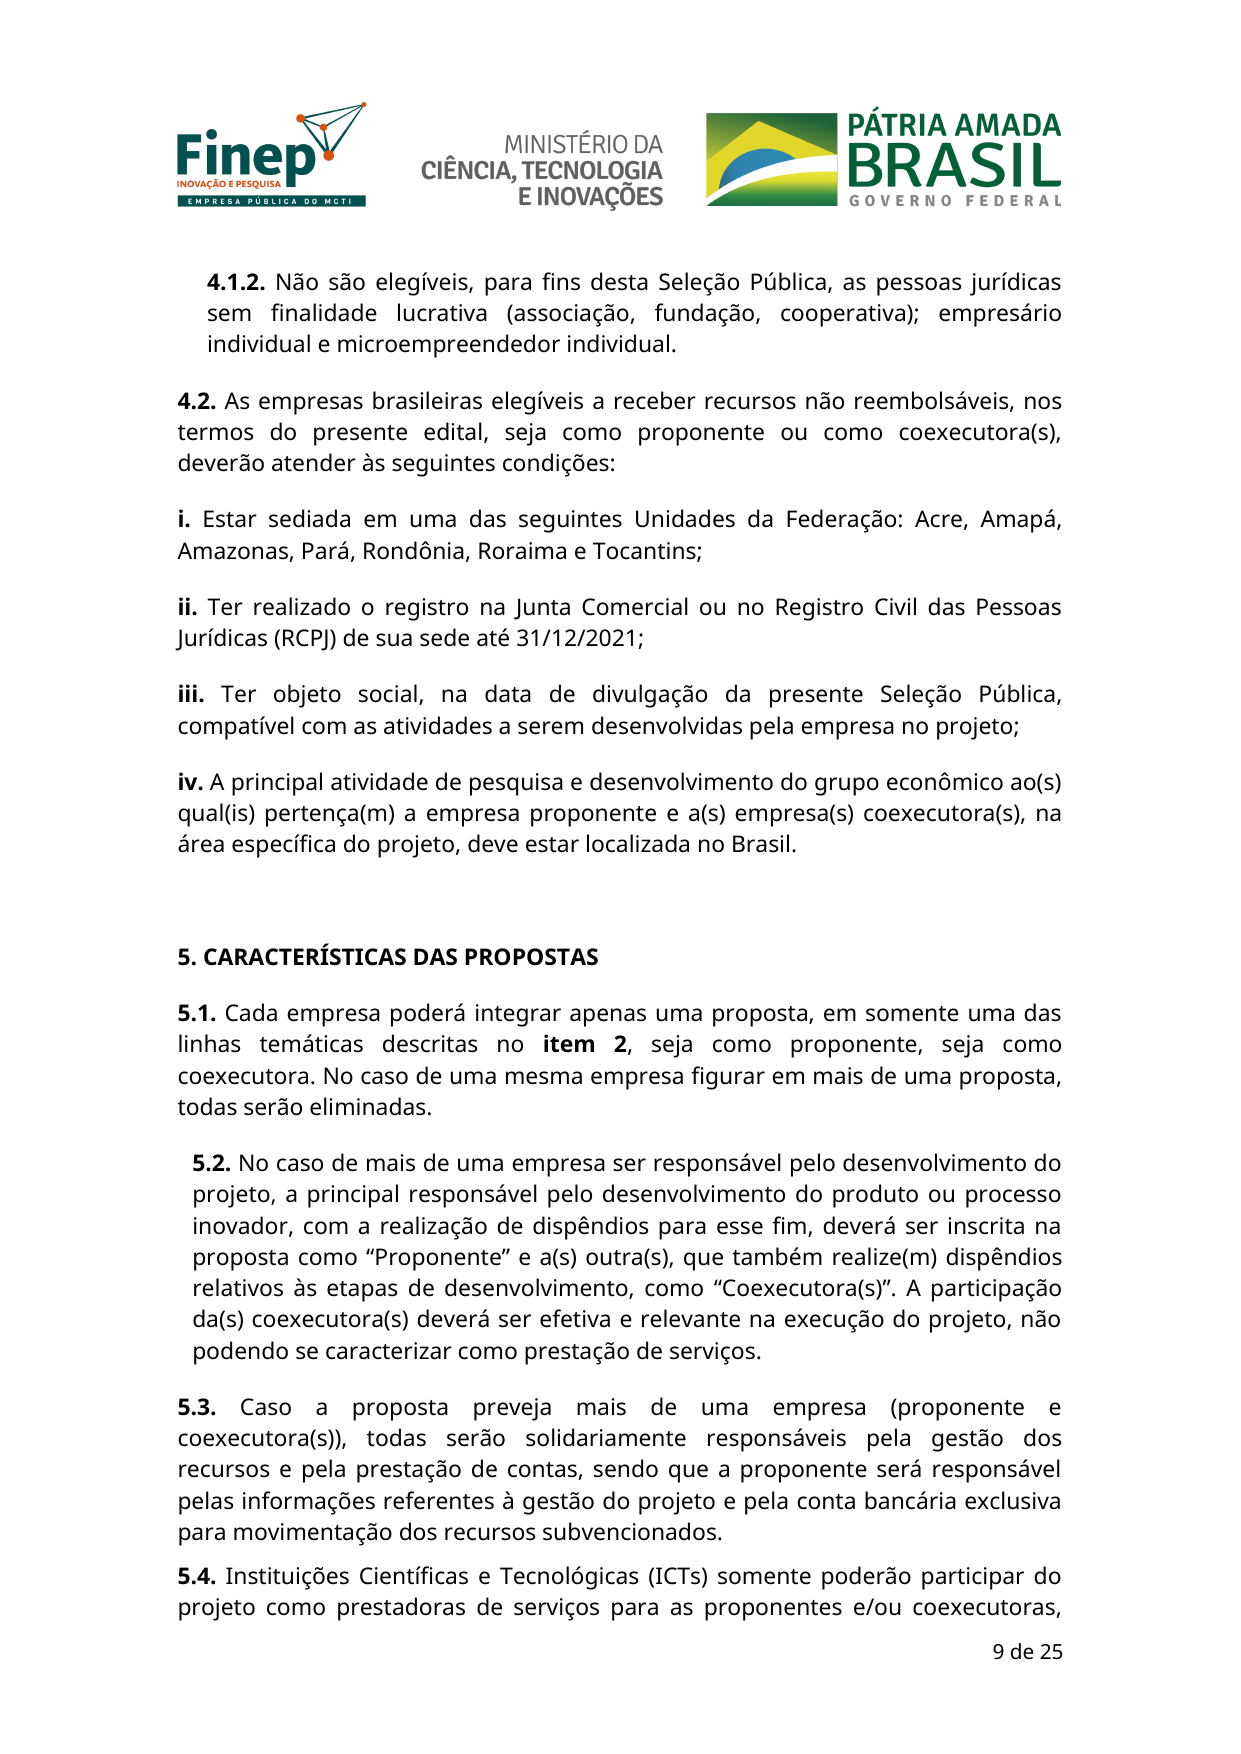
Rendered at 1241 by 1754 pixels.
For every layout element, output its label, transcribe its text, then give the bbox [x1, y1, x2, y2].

text 4.1.2. Não são elegíveis, para fins desta Seleção Pública, as pessoas jurídicas sem finalidade lucrativa (associação, fundação, cooperativa); empresário individual e microempreendedor individual. [207, 266, 1063, 359]
text iii. Ter objeto social, na data de divulgação da presente Seleção Pública, compatível com as atividades a serem desenvolvidas pela empresa no projeto; [177, 678, 1063, 741]
text 5.3. Caso a proposta preveja mais de uma empresa (proponente e coexecutora(s)), todas serão solidariamente responsáveis pela gestão dos recursos e pela prestação de contas, sendo que a proponente será responsável pelas informações referentes à gestão do projeto e pela conta bancária exclusiva para movimentação dos recursos subvencionados. [177, 1391, 1063, 1547]
text 4.2. As empresas brasileiras elegíveis a receber recursos não reembolsáveis, nos termos do presente edital, seja como proponente ou como coexecutora(s), deverão atender às seguintes condições: [177, 384, 1063, 478]
text 5.1. Cada empresa poderá integrar apenas uma proposta, em somente uma das linhas temáticas descritas no item 2, seja como proponente, seja como coexecutora. No caso de uma mesma empresa figurar em mais de uma proposta, todas serão eliminadas. [177, 997, 1063, 1122]
text iv. A principal atividade de pesquisa e desenvolvimento do grupo econômico ao(s) qual(is) pertença(m) a empresa proponente e a(s) empresa(s) coexecutora(s), na área específica do projeto, deve estar localizada no Brasil. [177, 766, 1063, 859]
text 5.2. No caso de mais de uma empresa ser responsável pelo desenvolvimento do projeto, a principal responsável pelo desenvolvimento do produto ou processo inovador, com a realização de dispêndios para esse fim, deverá ser inscrita na proposta como “Proponente” e a(s) outra(s), que também realize(m) dispêndios relativos às etapas de desenvolvimento, como “Coexecutora(s)”. A participação da(s) coexecutora(s) deverá ser efetiva e relevante na execução do projeto, não podendo se caracterizar como prestação de serviços. [192, 1147, 1063, 1366]
text 5. CARACTERÍSTICAS DAS PROPOSTAS [177, 941, 1063, 972]
text ii. Ter realizado o registro na Junta Comercial ou no Registro Civil das Pessoas Jurídicas (RCPJ) de sua sede até 31/12/2021; [177, 591, 1063, 653]
text 5.4. Instituições Científicas e Tecnológicas (ICTs) somente poderão participar do projeto como prestadoras de serviços para as proponentes e/ou coexecutoras, [177, 1559, 1063, 1622]
text i. Estar sediada em uma das seguintes Unidades da Federação: Acre, Amapá, Amazonas, Pará, Rondônia, Roraima e Tocantins; [177, 503, 1063, 566]
